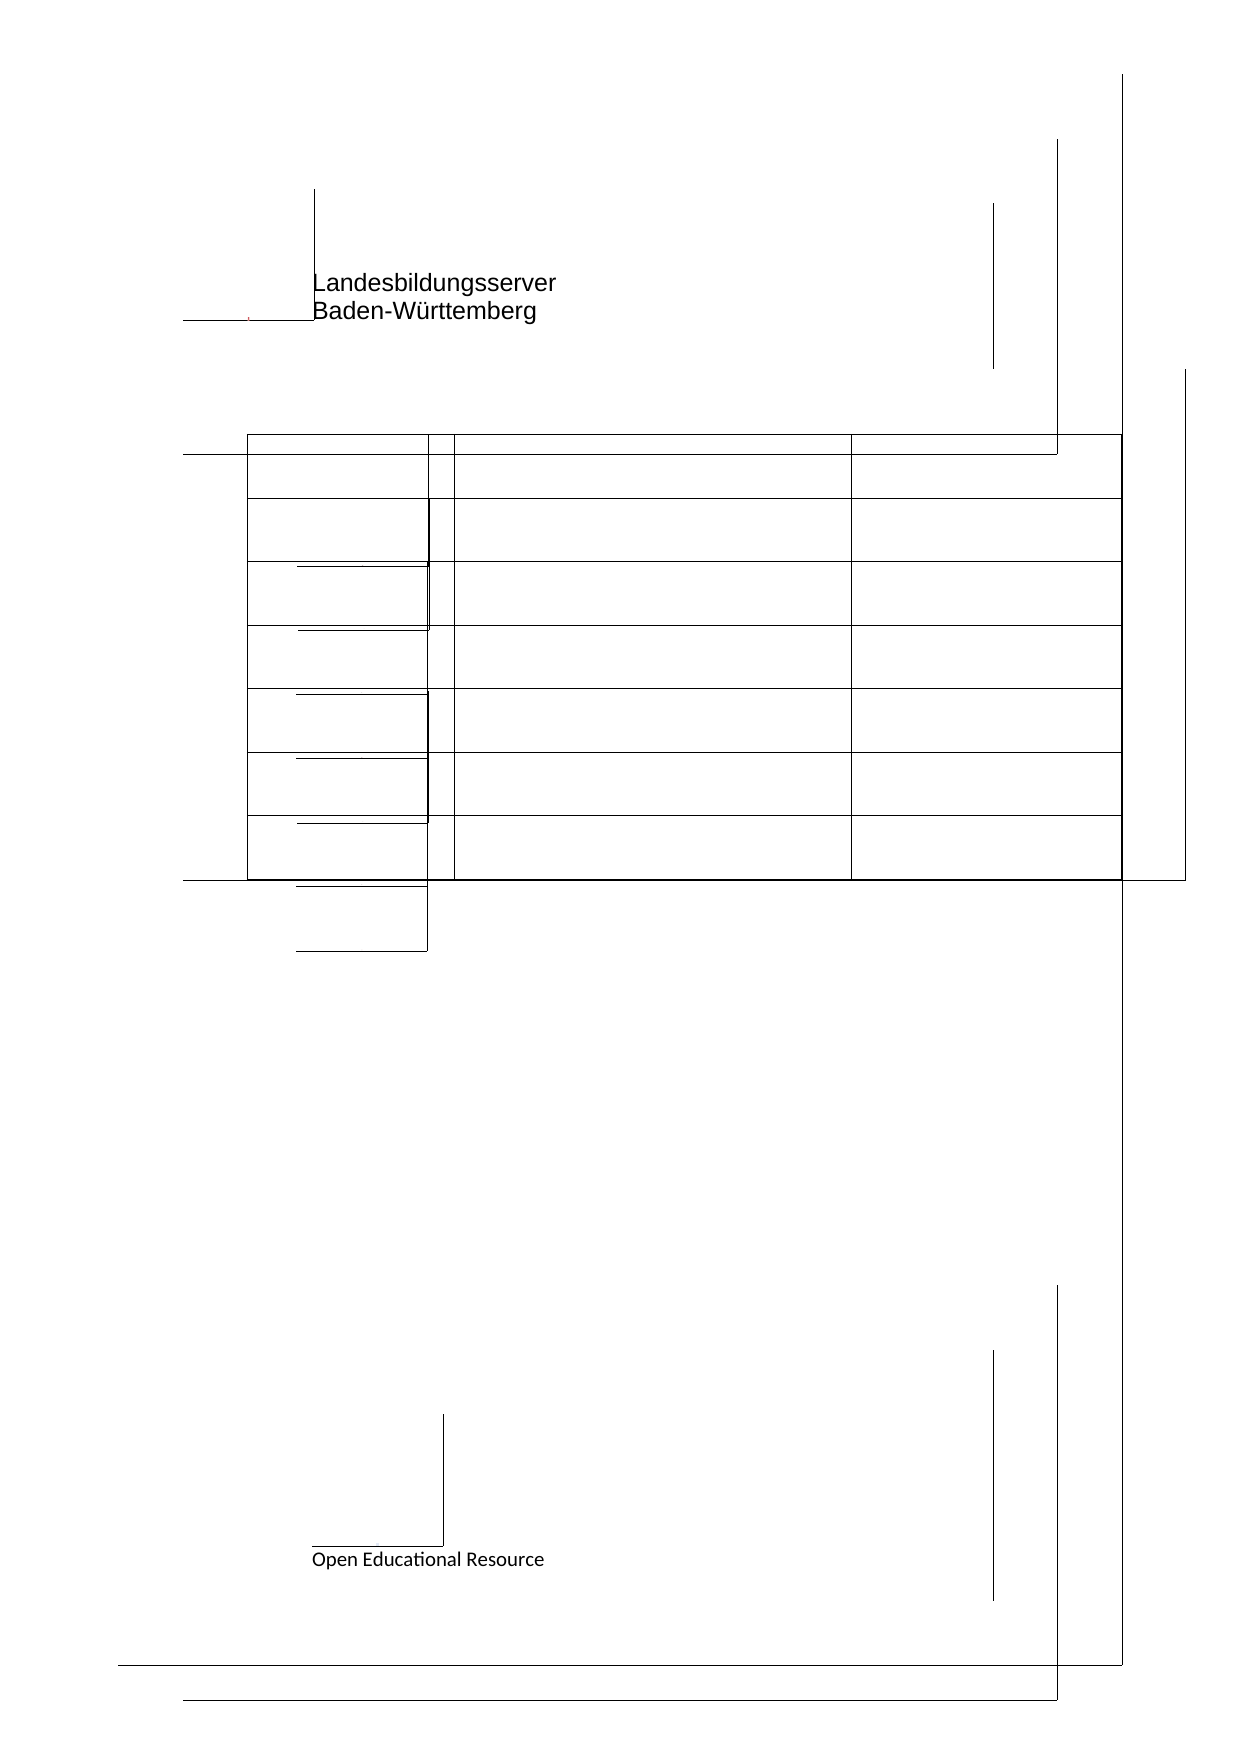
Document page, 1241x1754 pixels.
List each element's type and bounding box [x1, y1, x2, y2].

table_cell [429, 435, 454, 497]
table_cell [248, 562, 427, 624]
table_cell [430, 499, 454, 561]
table_cell [428, 816, 454, 879]
table_cell [248, 626, 427, 688]
table_cell [428, 689, 454, 752]
table_cell [852, 626, 1121, 688]
table_cell [852, 689, 1121, 752]
table_cell [428, 626, 454, 688]
table_cell [852, 816, 1121, 879]
table_cell [430, 562, 454, 624]
table_cell [852, 753, 1121, 815]
table_cell [455, 626, 851, 688]
table_cell [455, 435, 851, 497]
table_cell [248, 816, 427, 879]
table_cell [248, 435, 428, 497]
table_cell [429, 753, 454, 815]
table_cell [455, 753, 851, 815]
table_cell [852, 562, 1121, 624]
table_cell [852, 499, 1121, 561]
table_cell [248, 499, 428, 561]
table_cell [455, 689, 851, 752]
table_cell [455, 816, 851, 879]
table_cell [852, 435, 1121, 497]
table_cell [248, 689, 427, 752]
table_cell [455, 499, 851, 561]
table_cell [248, 753, 427, 815]
table_cell [455, 562, 851, 624]
